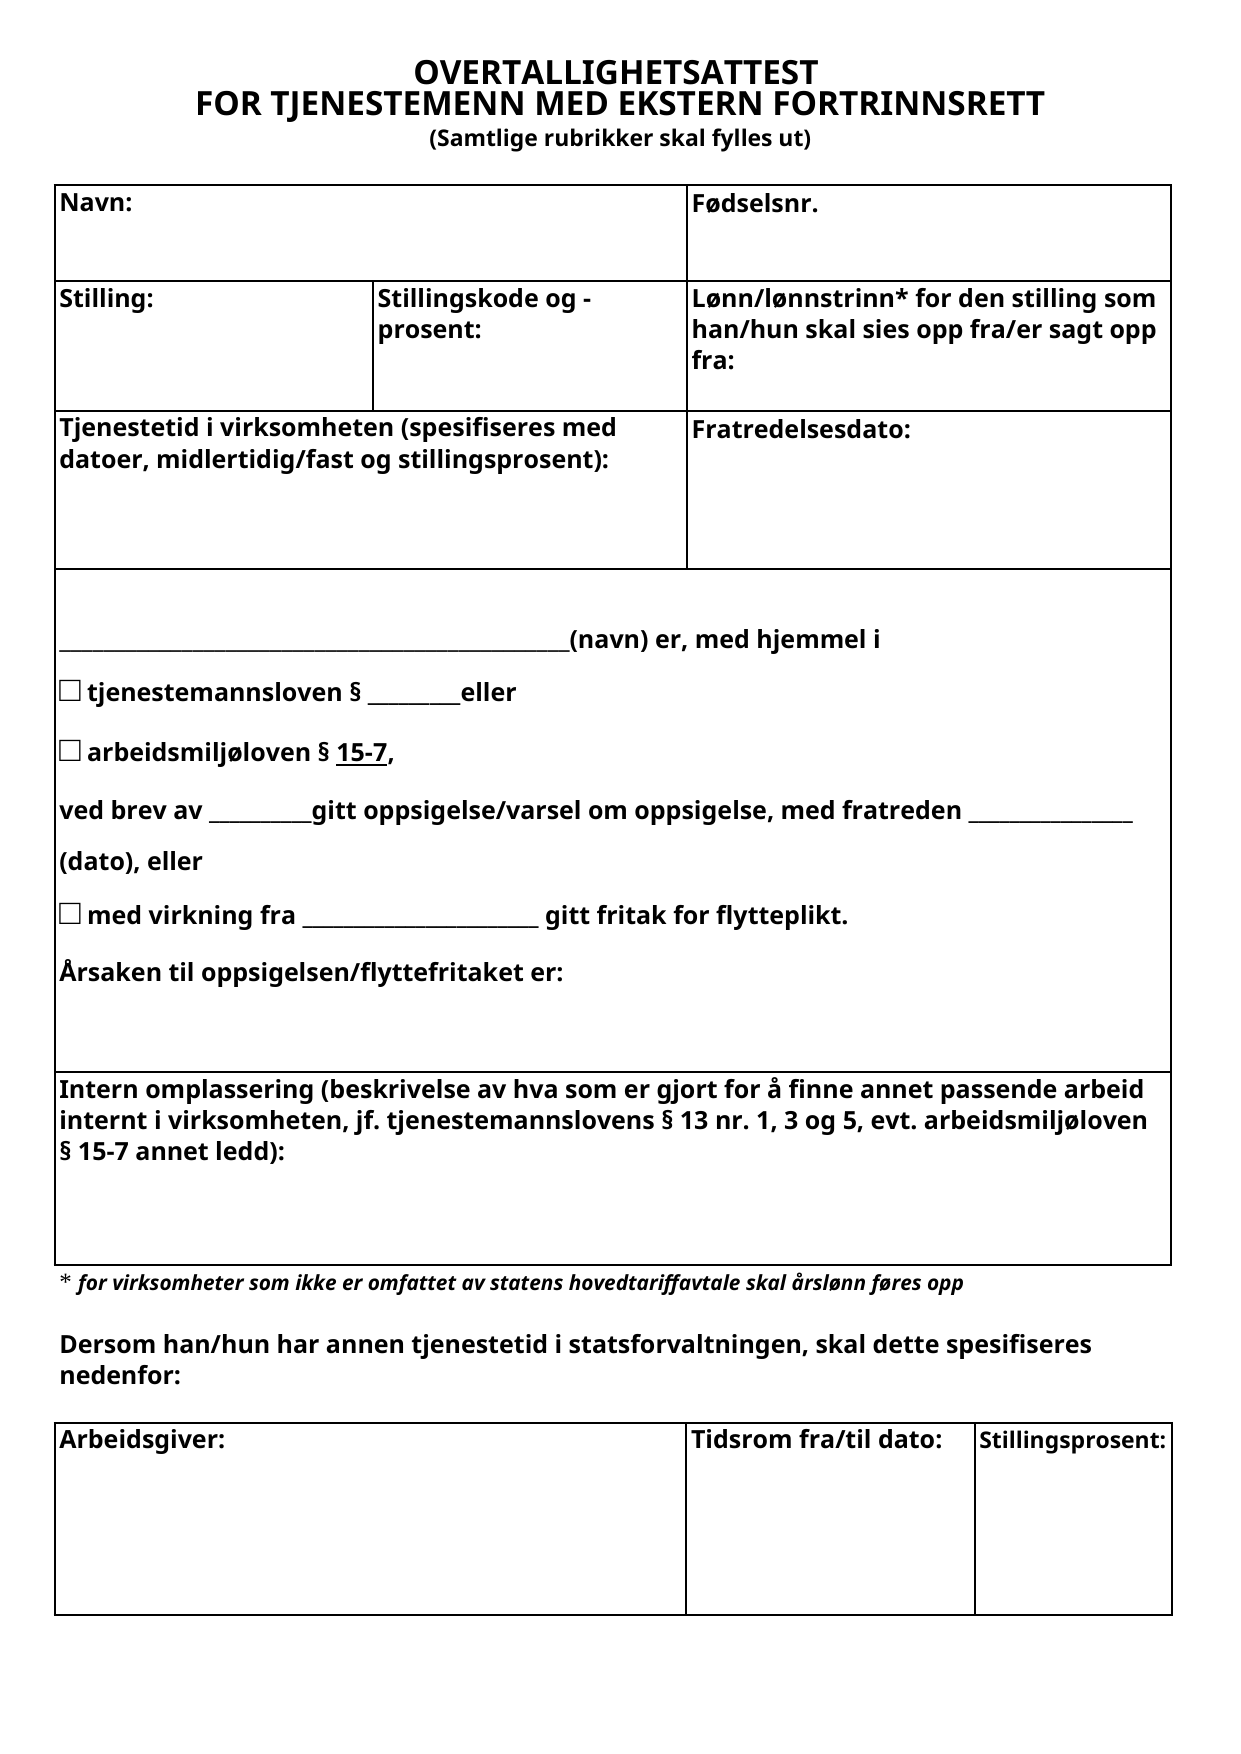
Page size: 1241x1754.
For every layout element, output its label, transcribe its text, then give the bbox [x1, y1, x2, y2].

text OVERTALLIGHETSATTEST [59, 59, 1181, 90]
table_cell Lønn/lønnstrinn* for den stilling som han/hun skal sies opp fra/er sagt opp fra: [688, 282, 1170, 410]
table_header Navn: [56, 186, 686, 280]
text * for virksomheter som ikke er omfattet av statens hovedtariffavtale skal årslønn føres opp [59, 1266, 1181, 1297]
table_cell Intern omplassering (beskrivelse av hva som er gjort for å finne annet passende arbeid internt i virksomheten, jf. tjenestemannslovens § 13 nr. 1, 3 og 5, evt. arbeidsmiljøloven § 15-7 annet ledd): [56, 1073, 1170, 1263]
table_header Arbeidsgiver: [56, 1424, 685, 1614]
text (Samtlige rubrikker skal fylles ut) [59, 122, 1181, 153]
table_cell Tjenestetid i virksomheten (spesifiseres med datoer, midlertidig/fast og stillingsprosent): [56, 412, 686, 568]
table_cell Fratredelsesdato: [688, 412, 1170, 568]
table_header Tidsrom fra/til dato: [687, 1424, 974, 1614]
text FOR TJENESTEMENN MED EKSTERN FORTRINNSRETT [59, 90, 1181, 122]
table_header Fødselsnr. [688, 186, 1170, 280]
table_cell Stilling: [56, 282, 372, 410]
table_header Stillingsprosent: [976, 1424, 1171, 1614]
table_cell Stillingskode og -prosent: [374, 282, 686, 410]
text Dersom han/hun har annen tjenestetid i statsforvaltningen, skal dette spesifiseres nedenfor: [59, 1328, 1181, 1391]
table_cell ______________________________________________(navn) er, med hjemmel i □ tjenestemannsloven § ______­­­­­­­­___eller □ arbeidsmiljøloven § 15-7, ved brev av __________gitt oppsigelse/varsel om oppsigelse, med fratreden ________________ (dato), eller □ med virkning fra _______________________ gitt fritak for flytteplikt. Årsaken til oppsigelsen/flyttefritaket er: [56, 570, 1170, 1071]
